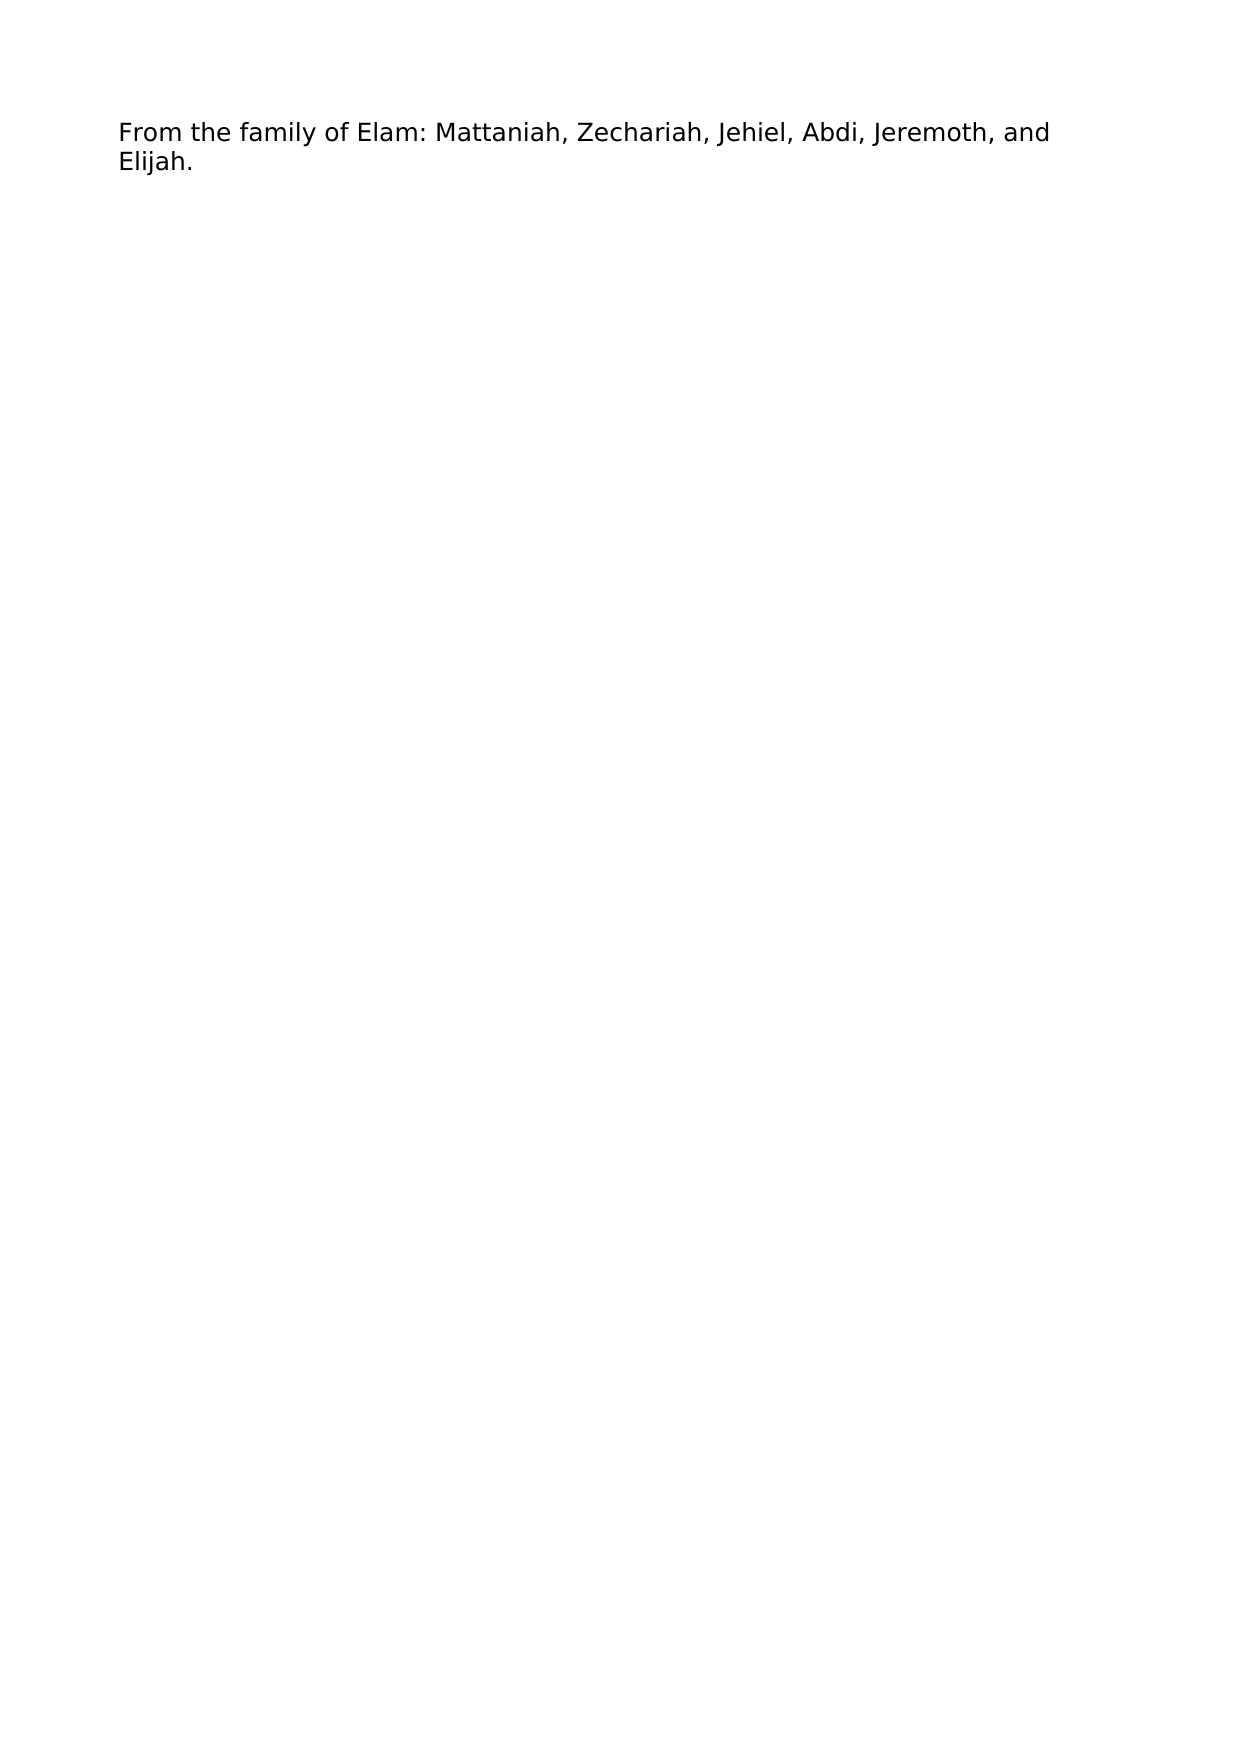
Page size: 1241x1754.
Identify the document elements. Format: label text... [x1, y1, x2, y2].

text From the family of Elam: Mattaniah, Zechariah, Jehiel, Abdi, Jeremoth, and Elijah. [118, 118, 1122, 176]
